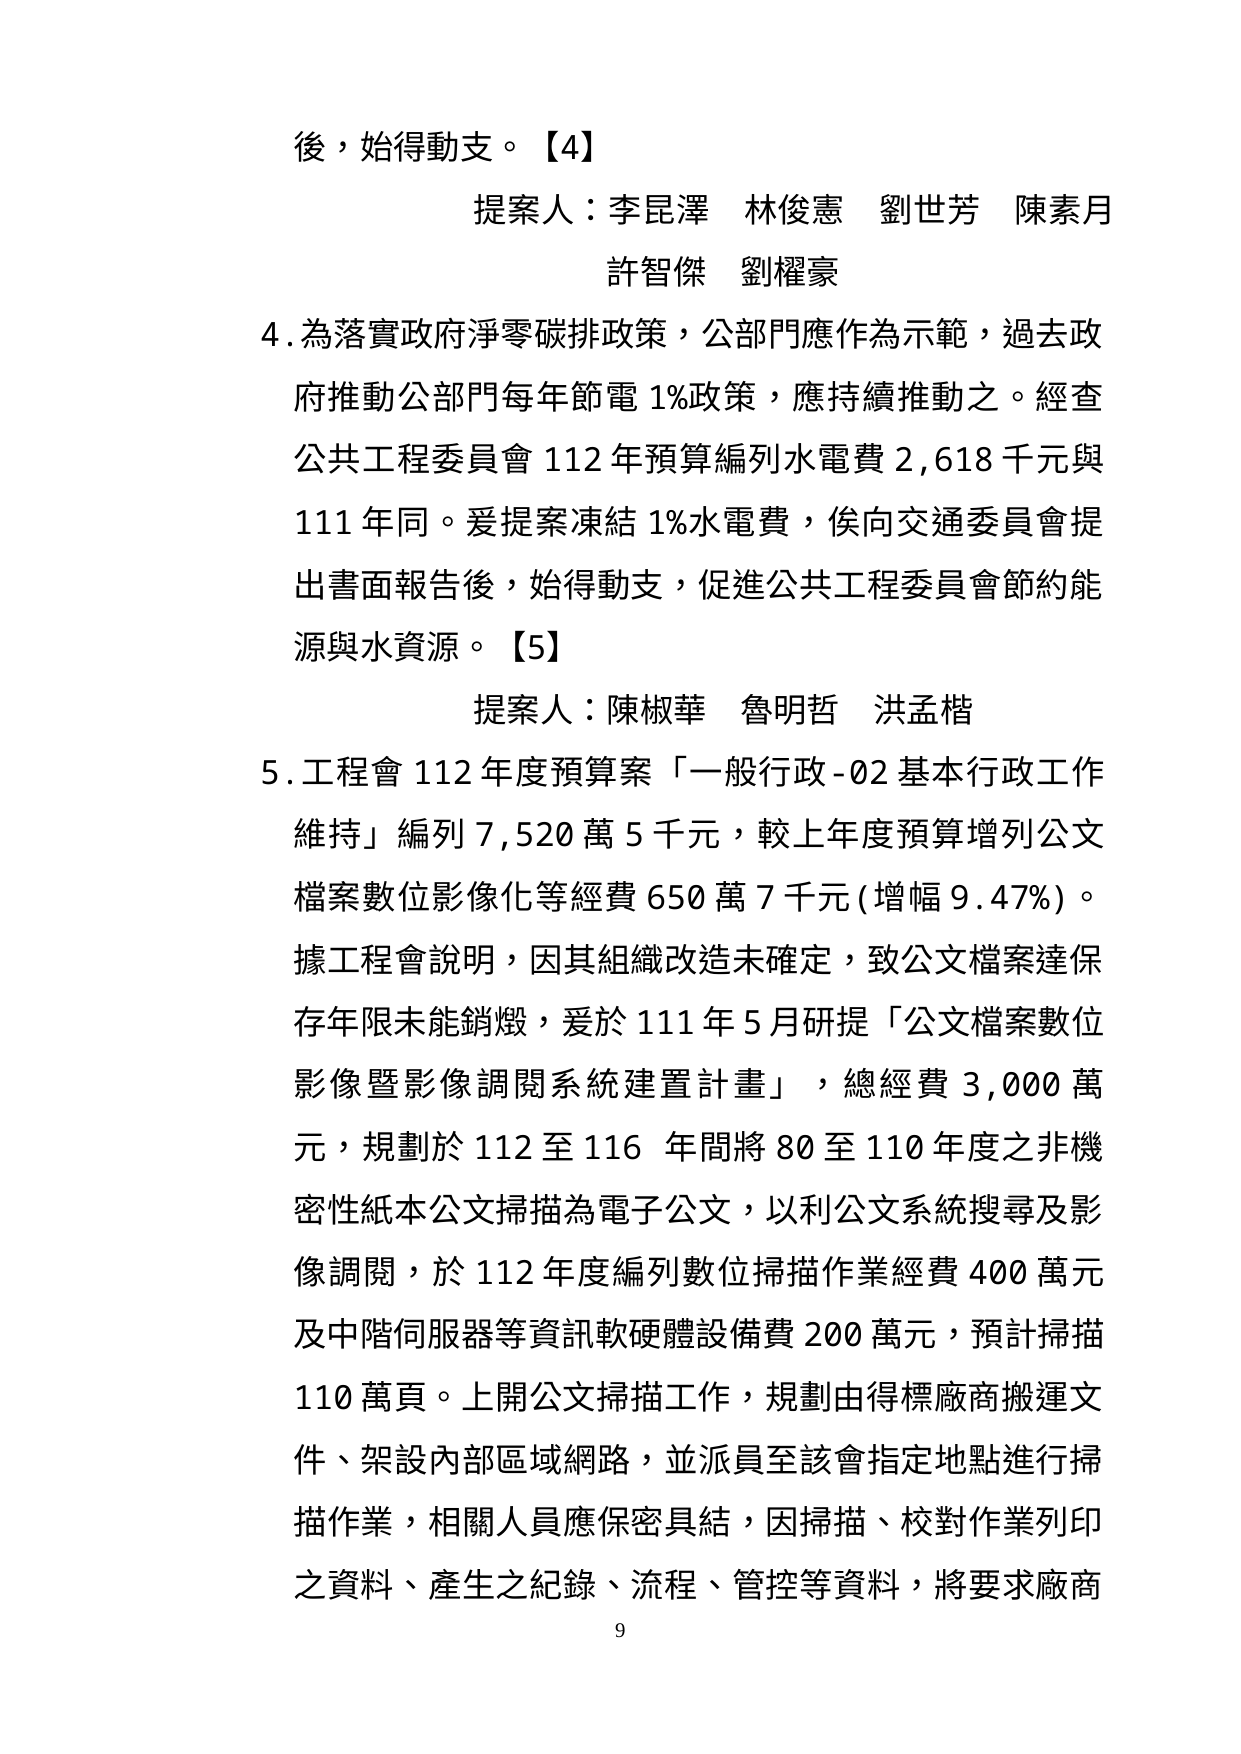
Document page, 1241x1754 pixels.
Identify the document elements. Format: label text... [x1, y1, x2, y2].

subtitle 5.工程會112年度預算案「一般行政-02基本行政工作維持」編列7,520萬5千元，較上年度預算增列公文檔案數位影像化等經費650萬7千元(增幅9.47%)。據工程會說明，因其組織改造未確定，致公文檔案達保存年限未能銷燬，爰於111年5月研提「公文檔案數位影像暨影像調閱系統建置計畫」，總經費3,000萬元，規劃於112至116 年間將80至110年度之非機密性紙本公文掃描為電子公文，以利公文系統搜尋及影像調閱，於112年度編列數位掃描作業經費400萬元及中階伺服器等資訊軟硬體設備費200萬元，預計掃描110萬頁。上開公文掃描工作，規劃由得標廠商搬運文件、架設內部區域網路，並派員至該會指定地點進行掃描作業，相關人員應保密具結，因掃描、校對作業列印之資料、產生之紀錄、流程、管控等資料，將要求廠商 [260, 728, 1104, 1603]
subtitle 4.為落實政府淨零碳排政策，公部門應作為示範，過去政府推動公部門每年節電1%政策，應持續推動之。經查公共工程委員會112年預算編列水電費2,618千元與111年同。爰提案凍結1%水電費，俟向交通委員會提出書面報告後，始得動支，促進公共工程委員會節約能源與水資源。【5】 [260, 291, 1104, 666]
subtitle 後，始得動支。【4】 [260, 103, 1104, 166]
text 提案人：李昆澤 林俊憲 劉世芳 陳素月 許智傑 劉櫂豪 [473, 166, 1117, 291]
text 提案人：陳椒華 魯明哲 洪孟楷 [473, 666, 1117, 728]
